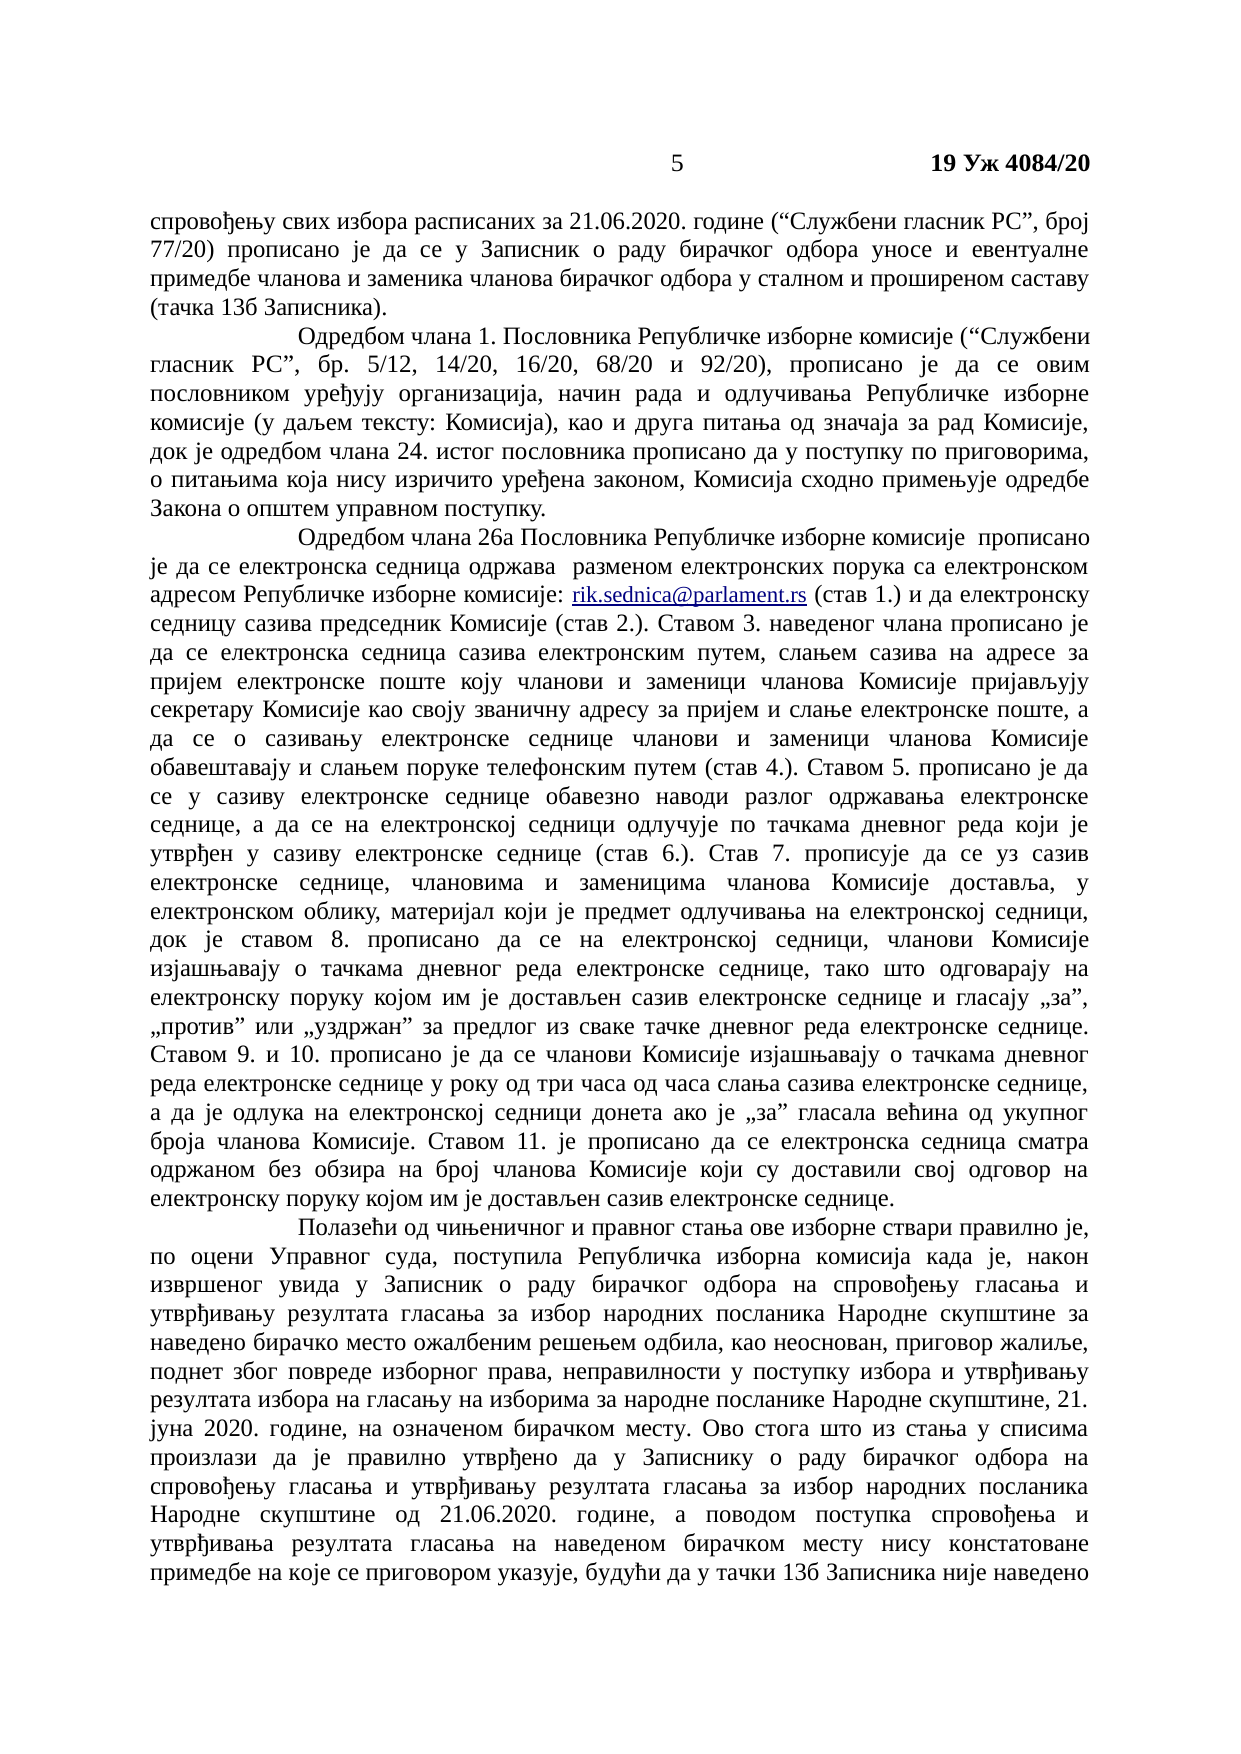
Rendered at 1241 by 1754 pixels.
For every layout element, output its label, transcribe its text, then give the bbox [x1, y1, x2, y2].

text спровођењу свих избора расписаних за 21.06.2020. године (“Службени гласник РС”, број 77/20) прописано је да се у Записник о раду бирачког одбора уносе и евентуалне примедбе чланова и заменика чланова бирачког одбора у сталном и проширеном саставу (тачка 13б Записника). [150, 206, 1090, 321]
text Одредбом члана 1. Пословника Републичке изборне комисије (“Службени гласник РС”, бр. 5/12, 14/20, 16/20, 68/20 и 92/20), прописано је да се овим пословником уређују организација, начин рада и одлучивања Републичке изборне комисије (у даљем тексту: Комисија), као и друга питања од значаја за рад Комисије, док је одредбом члана 24. истог пословника прописано да у поступку по приговорима, о питањима која нису изричито уређена законом, Комисија сходно примењује одредбе Закона о општем управном поступку. [150, 321, 1090, 522]
text Одредбом члана 26а Пословника Републичке изборне комисије прописано је да се електронска седница одржава разменом електронских порука са електронском адресом Републичке изборне комисије: rik.sednica@parlament.rs (став 1.) и да електронску седницу сазива председник Комисије (став 2.). Ставом 3. наведеног члана прописано је да се електронска седница сазива електронским путем, слањем сазива на адресе за пријем електронске поште коју чланови и заменици чланова Комисије пријављују секретару Комисије као своју званичну адресу за пријем и слање електронске поште, а да се о сазивању електронске седнице чланови и заменици чланова Комисије обавештавају и слањем поруке телефонским путем (став 4.). Ставом 5. прописано је да се у сазиву електронске седнице обавезно наводи разлог одржавања електронске седнице, а да се на електронској седници одлучује по тачкама дневног реда који је утврђен у сазиву електронске седнице (став 6.). Став 7. прописује да се уз сазив електронске седнице, члановима и заменицима чланова Комисије доставља, у електронском облику, материјал који је предмет одлучивања на електронској седници, док је ставом 8. прописано да се на електронској седници, чланови Комисије изјашњавају о тачкама дневног реда електронске седнице, тако што одговарају на електронску поруку којом им је достављен сазив електронске седнице и гласају „за”, „против” или „уздржан” за предлог из сваке тачке дневног реда електронске седнице. Ставом 9. и 10. прописано је да се чланови Комисије изјашњавају о тачкама дневног реда електронске седнице у року од три часа од часа слања сазива електронске седнице, а да је одлука на електронској седници донета ако је „за” гласала већина од укупног броја чланова Комисије. Ставом 11. је прописано да се електронска седница сматра одржаном без обзира на број чланова Комисије који су доставили свој одговор на електронску поруку којом им је достављен сазив електронске седнице. [150, 522, 1090, 1212]
text Полазећи од чињеничног и правног стања ове изборне ствари правилно је, по оцени Управног суда, поступила Републичка изборна комисија када је, након извршеног увида у Записник о раду бирачког одбора на спровођењу гласања и утврђивању резултата гласања за избор народних посланика Народне скупштине за наведено бирачко место ожалбеним решењем одбила, као неоснован, приговор жалиље, поднет због повреде изборног права, неправилности у поступку избора и утврђивању резултата избора на гласању на изборима за народне посланике Народне скупштине, 21. јуна 2020. године, на означеном бирачком месту. Ово стога што из стања у списима произлази да је правилно утврђено да у Записнику о раду бирачког одбора на спровођењу гласања и утврђивању резултата гласања за избор народних посланика Народне скупштине од 21.06.2020. године, а поводом поступка спровођења и утврђивања резултата гласања на наведеном бирачком месту нису констатоване примедбе на које се приговором указује, будући да у тачки 13б Записника није наведено [150, 1212, 1090, 1586]
